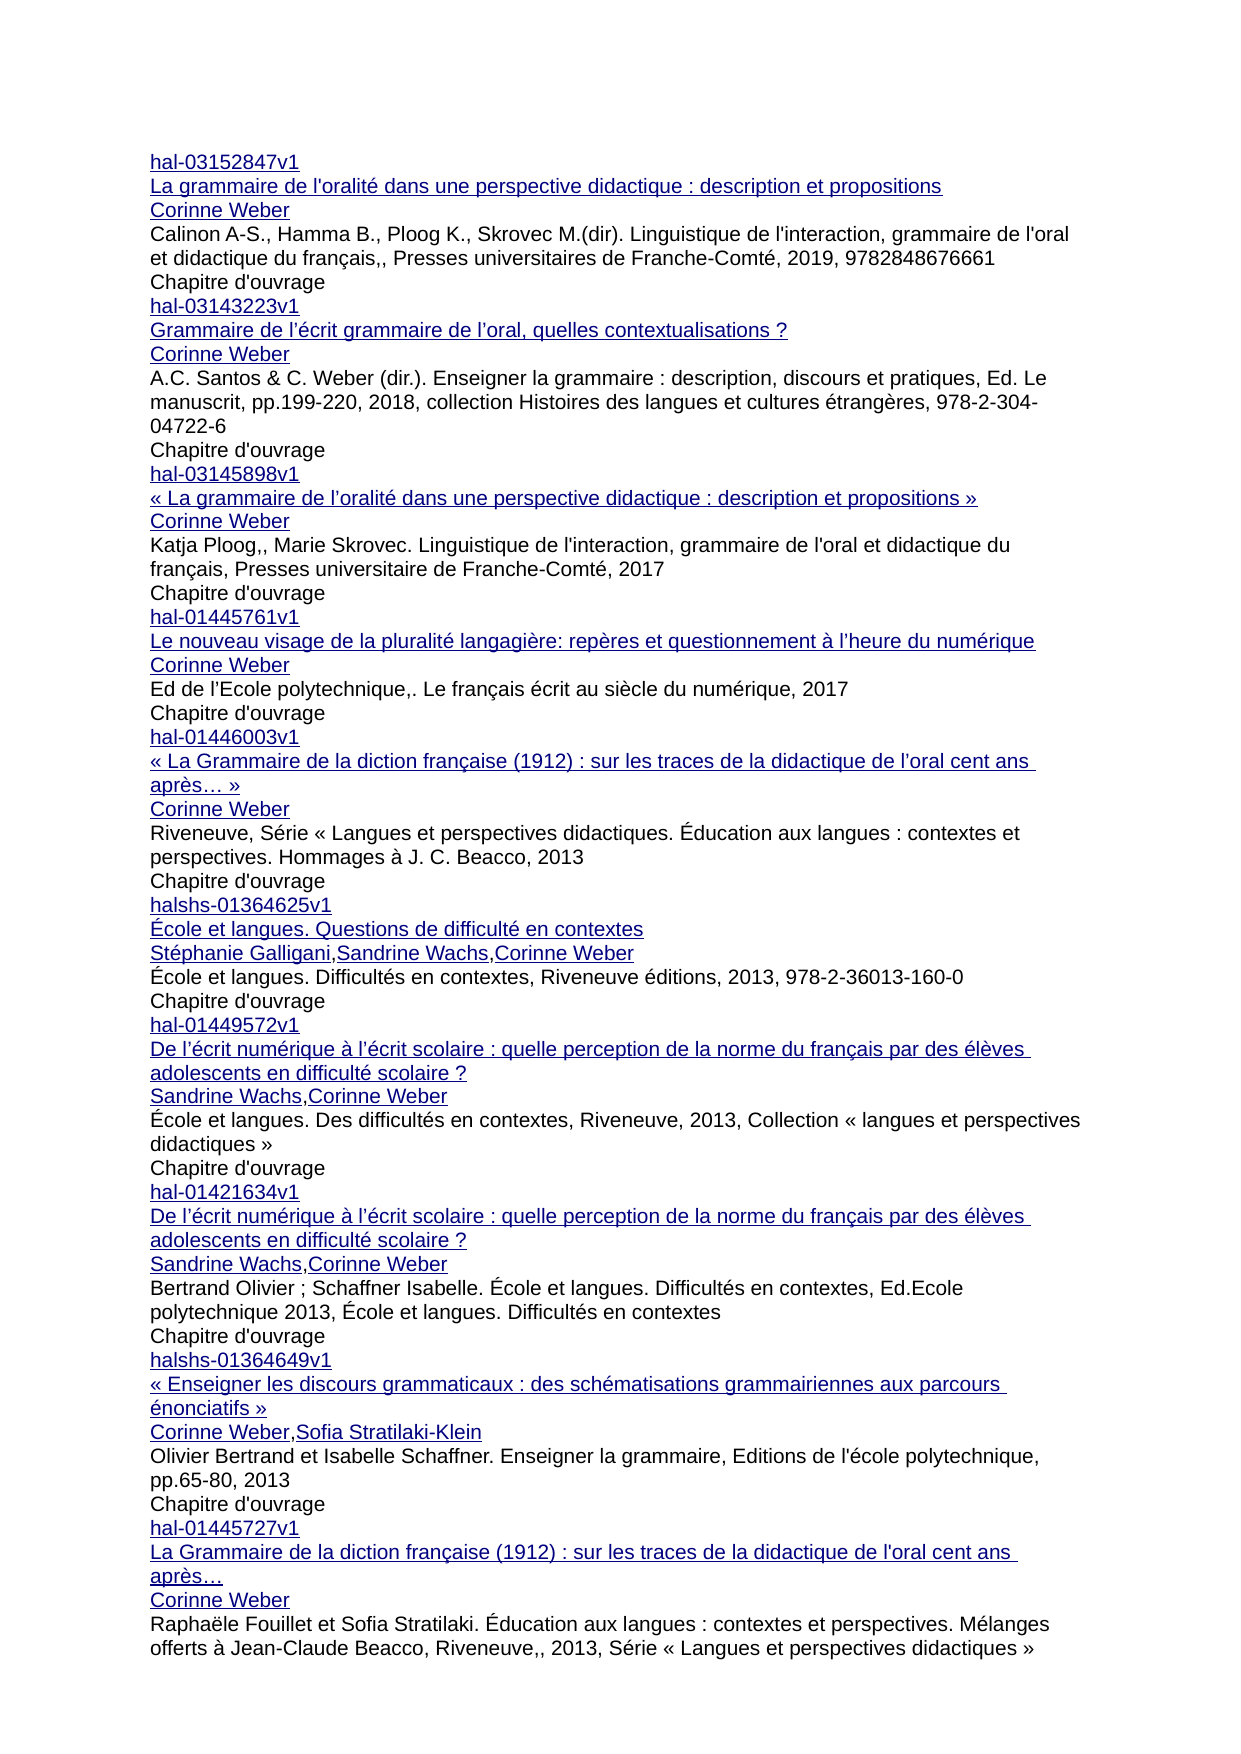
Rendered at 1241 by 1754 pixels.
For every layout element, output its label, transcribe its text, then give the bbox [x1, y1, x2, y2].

table_cell « La grammaire de l’oralité dans une perspective didactique : description et propositions » Corinne Weber Katja Ploog,, Marie Skrovec. Linguistique de l'interaction, grammaire de l'oral et didactique du français, Presses universitaire de Franche-Comté, 2017 Chapitre d'ouvrage hal-01445761v1 [150, 485, 1090, 629]
table_cell La grammaire de l'oralité dans une perspective didactique : description et propositions Corinne Weber Calinon A-S., Hamma B., Ploog K., Skrovec M.(dir). Linguistique de l'interaction, grammaire de l'oral et didactique du français,, Presses universitaires de Franche-Comté, 2019, 9782848676661 Chapitre d'ouvrage hal-03143223v1 [150, 174, 1090, 318]
table_cell La Grammaire de la diction française (1912) : sur les traces de la didactique de l'oral cent ans après… Corinne Weber Raphaële Fouillet et Sofia Stratilaki. Éducation aux langues : contextes et perspectives. Mélanges offerts à Jean-Claude Beacco, Riveneuve,, 2013, Série « Langues et perspectives didactiques » [150, 1540, 1090, 1659]
table_cell De l’écrit numérique à l’écrit scolaire : quelle perception de la norme du français par des élèves adolescents en difficulté scolaire ? Sandrine Wachs,Corinne Weber École et langues. Des difficultés en contextes, Riveneuve, 2013, Collection « langues et perspectives didactiques » Chapitre d'ouvrage hal-01421634v1 [150, 1036, 1090, 1204]
table_cell hal-03152847v1 [150, 150, 1090, 174]
table_cell « Enseigner les discours grammaticaux : des schématisations grammairiennes aux parcours énonciatifs » Corinne Weber,Sofia Stratilaki-Klein Olivier Bertrand et Isabelle Schaffner. Enseigner la grammaire, Editions de l'école polytechnique, pp.65-80, 2013 Chapitre d'ouvrage hal-01445727v1 [150, 1372, 1090, 1539]
table_cell De l’écrit numérique à l’écrit scolaire : quelle perception de la norme du français par des élèves adolescents en difficulté scolaire ? Sandrine Wachs,Corinne Weber Bertrand Olivier ; Schaffner Isabelle. École et langues. Difficultés en contextes, Ed.Ecole polytechnique 2013, École et langues. Difficultés en contextes Chapitre d'ouvrage halshs-01364649v1 [150, 1204, 1090, 1372]
table_cell École et langues. Questions de difficulté en contextes Stéphanie Galligani,Sandrine Wachs,Corinne Weber École et langues. Difficultés en contextes, Riveneuve éditions, 2013, 978-2-36013-160-0 Chapitre d'ouvrage hal-01449572v1 [150, 917, 1090, 1036]
table_cell Le nouveau visage de la pluralité langagière: repères et questionnement à l’heure du numérique Corinne Weber Ed de l’Ecole polytechnique,. Le français écrit au siècle du numérique, 2017 Chapitre d'ouvrage hal-01446003v1 [150, 629, 1090, 749]
table_cell Grammaire de l’écrit grammaire de l’oral, quelles contextualisations ? Corinne Weber A.C. Santos & C. Weber (dir.). Enseigner la grammaire : description, discours et pratiques, Ed. Le manuscrit, pp.199-220, 2018, collection Histoires des langues et cultures étrangères, 978-2-304-04722-6 Chapitre d'ouvrage hal-03145898v1 [150, 318, 1090, 485]
table_cell « La Grammaire de la diction française (1912) : sur les traces de la didactique de l’oral cent ans après… » Corinne Weber Riveneuve, Série « Langues et perspectives didactiques. Éducation aux langues : contextes et perspectives. Hommages à J. C. Beacco, 2013 Chapitre d'ouvrage halshs-01364625v1 [150, 749, 1090, 917]
